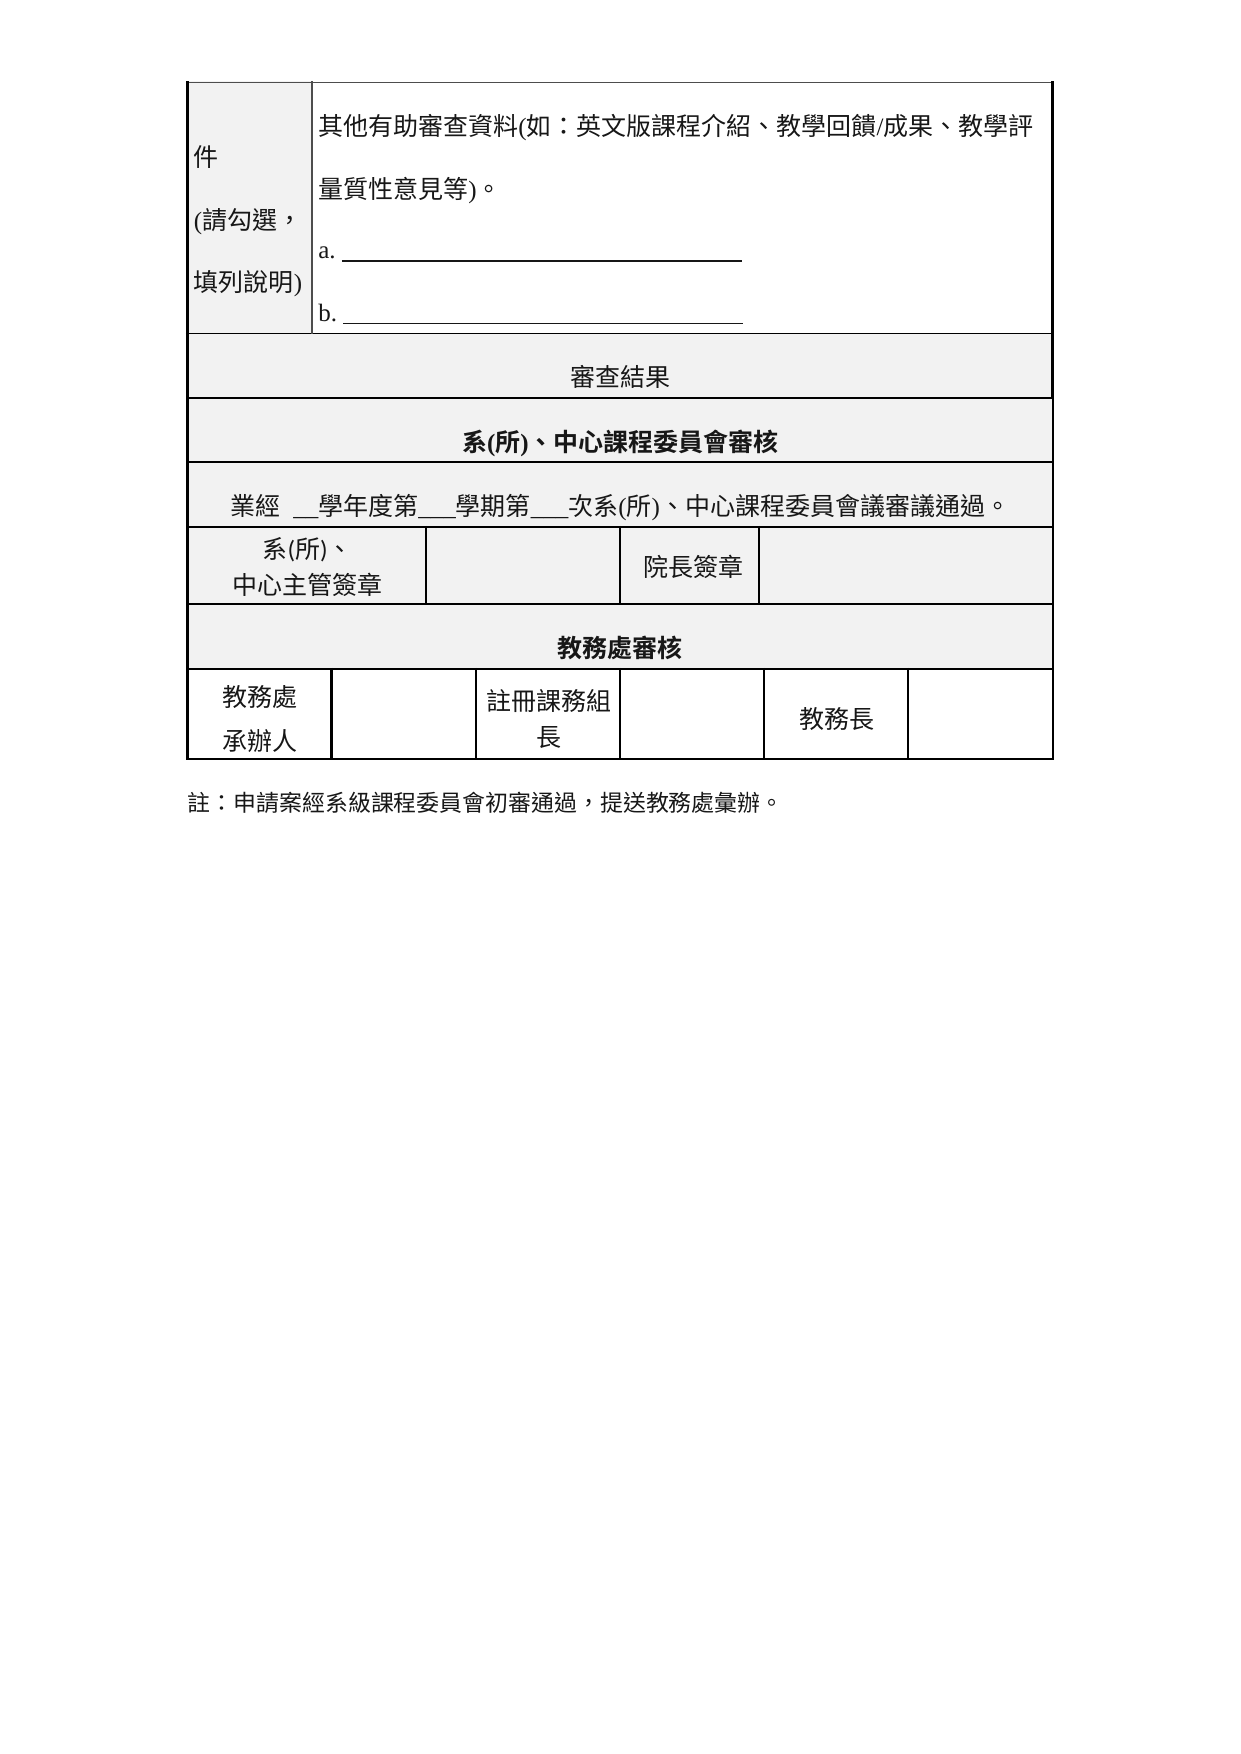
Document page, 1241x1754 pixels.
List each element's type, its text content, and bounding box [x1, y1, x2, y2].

table_cell [621, 670, 763, 757]
table_cell 其他有助審查資料(如：英文版課程介紹、教學回饋/成果、教學評量質性意見等)。 a. b. [313, 83, 1051, 333]
table_cell [760, 528, 1052, 603]
table_cell [333, 670, 475, 757]
table_cell [909, 670, 1052, 757]
table_cell 院長簽章 [621, 528, 758, 603]
table_cell 教務處 承辦人 [189, 670, 330, 757]
table_cell 件 (請勾選，填列說明) [189, 83, 311, 333]
table_cell 系(所)、 中心主管簽章 [189, 528, 425, 603]
table_cell 教務長 [765, 670, 907, 757]
table_cell 教務處審核 [189, 605, 1052, 668]
table_cell 審查結果 [189, 334, 1051, 397]
table_cell [427, 528, 619, 603]
text 註：申請案經系級課程委員會初審通過，提送教務處彙辦。 [187, 760, 1053, 822]
table_cell 業經 __學年度第___學期第___次系(所)、中心課程委員會議審議通過。 [189, 463, 1052, 526]
table_cell 註冊課務組長 [477, 670, 619, 757]
table_cell 系(所)、中心課程委員會審核 [189, 399, 1052, 461]
